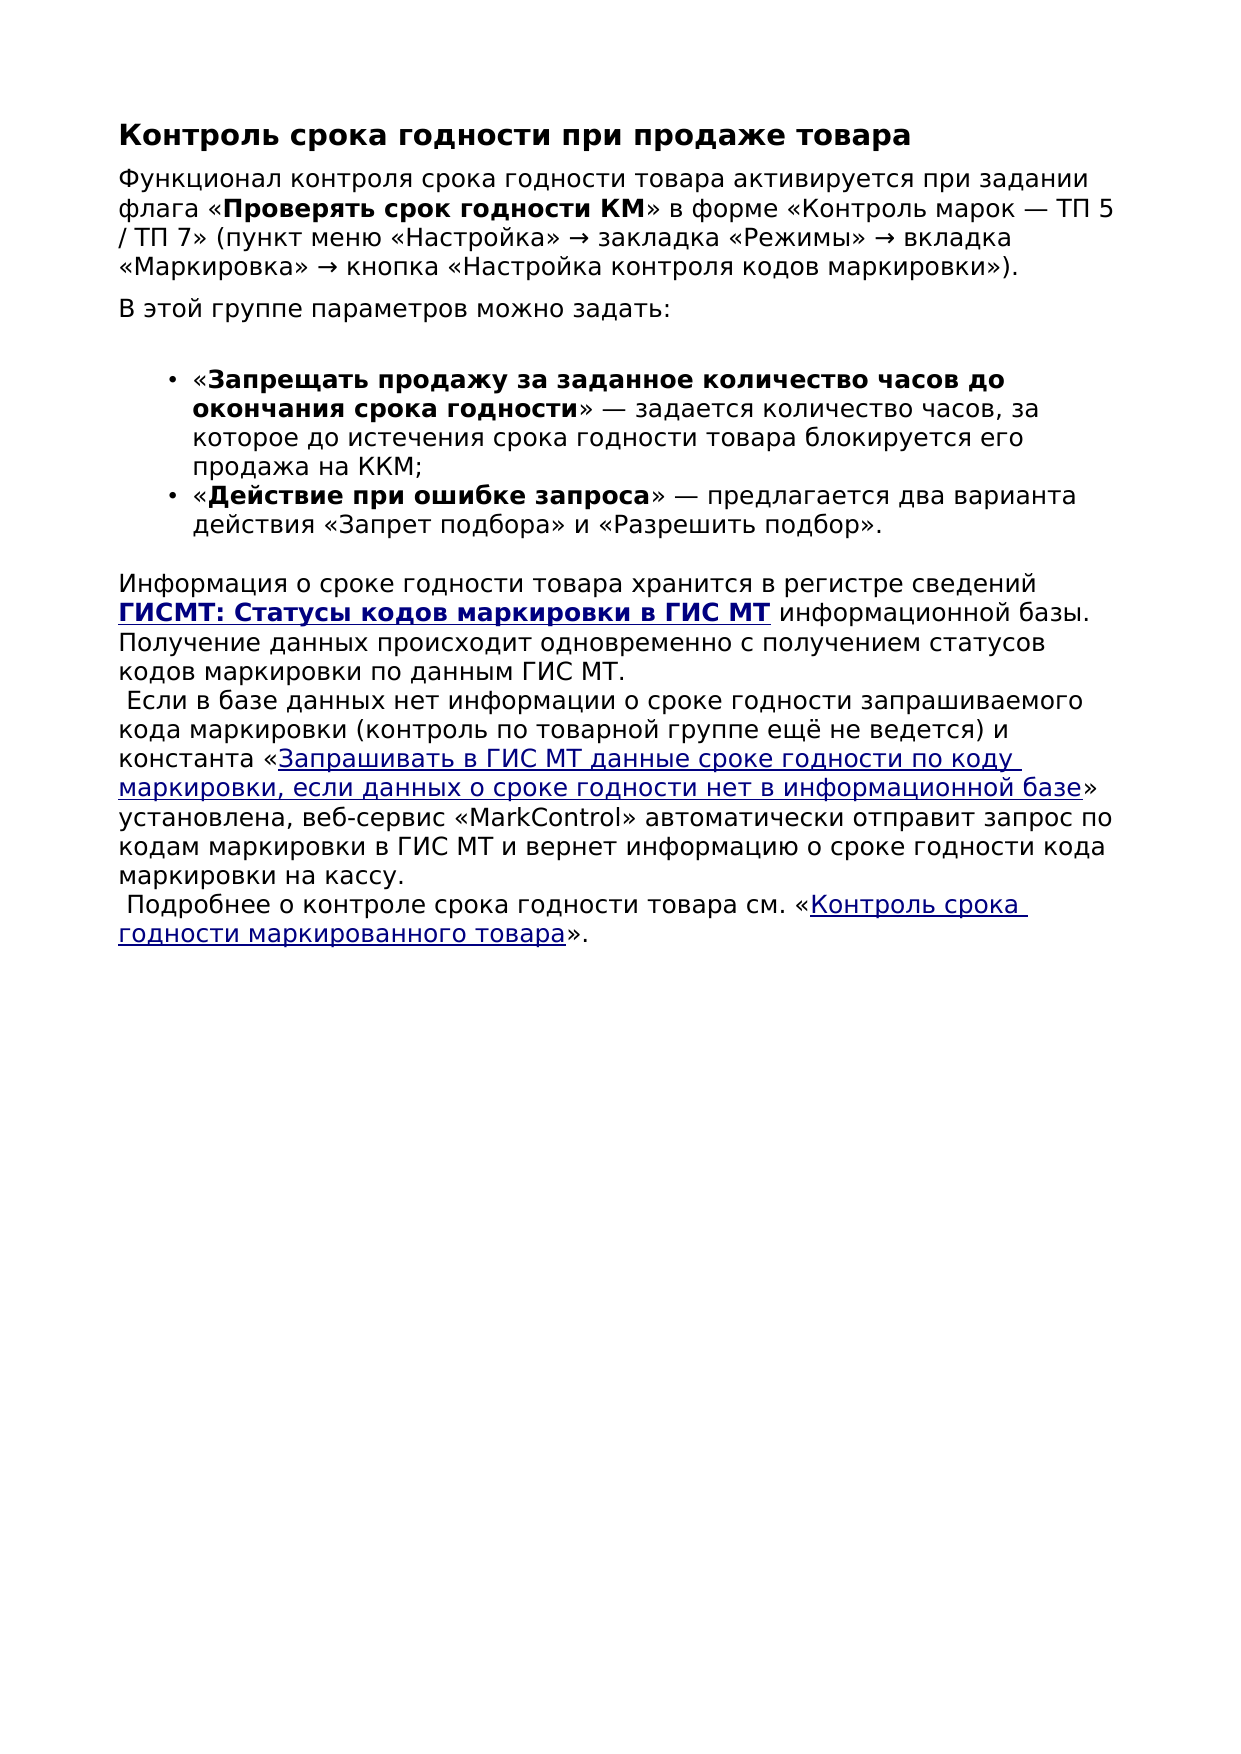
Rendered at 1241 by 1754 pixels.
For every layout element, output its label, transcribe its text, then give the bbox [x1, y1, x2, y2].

list «Действие при ошибке запроса» — предлагается два варианта действия «Запрет подбора» и «Разрешить подбор». [177, 482, 1122, 540]
list «Запрещать продажу за заданное количество часов до окончания срока годности» — задается количество часов, за которое до истечения срока годности товара блокируется его продажа на ККМ; [177, 365, 1122, 482]
subtitle Контроль срока годности при продаже товара [118, 118, 1122, 152]
text Функционал контроля срока годности товара активируется при задании флага «Проверять срок годности КМ» в форме «Контроль марок — ТП 5 / ТП 7» (пункт меню «Настройка» → закладка «Режимы» → вкладка «Маркировка» → кнопка «Настройка контроля кодов маркировки»). [118, 164, 1122, 281]
text В этой группе параметров можно задать: [118, 294, 1122, 323]
text Информация о сроке годности товара хранится в регистре сведений ГИСМТ: Статусы кодов маркировки в ГИС МТ информационной базы. Получение данных происходит одновременно с получением статусов кодов маркировки по данным ГИС МТ. Если в базе данных нет информации о сроке годности запрашиваемого кода маркировки (контроль по товарной группе ещё не ведется) и константа «Запрашивать в ГИС МТ данные сроке годности по коду маркировки, если данных о сроке годности нет в информационной базе» установлена, веб-сервис «MarkControl» автоматически отправит запрос по кодам маркировки в ГИС МТ и вернет информацию о сроке годности кода маркировки на кассу. Подробнее о контроле срока годности товара см. «Контроль срока годности маркированного товара». [118, 569, 1122, 948]
